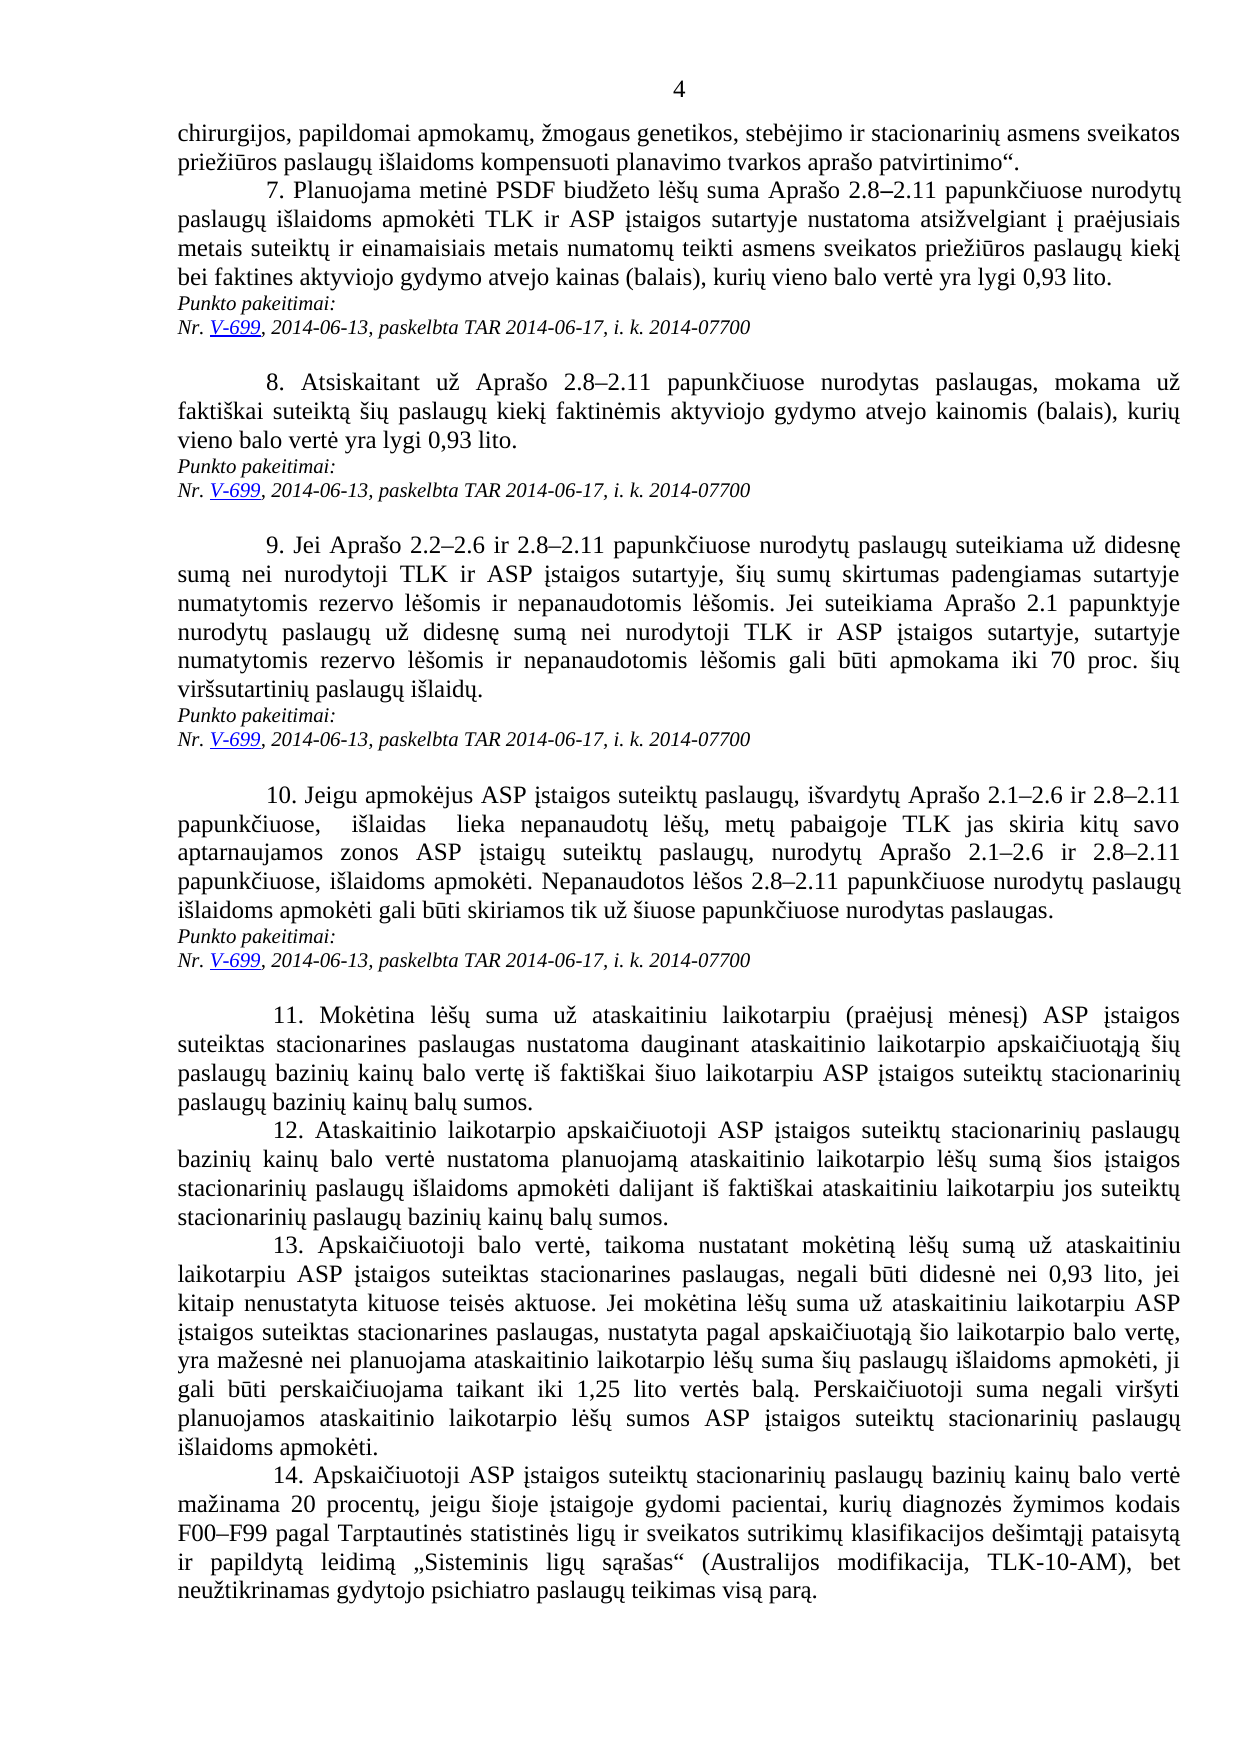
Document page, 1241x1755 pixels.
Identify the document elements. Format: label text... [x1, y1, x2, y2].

text Punkto pakeitimai: [177, 291, 1181, 315]
text chirurgijos, papildomai apmokamų, žmogaus genetikos, stebėjimo ir stacionarinių asmens sveikatos priežiūros paslaugų išlaidoms kompensuoti planavimo tvarkos aprašo patvirtinimo“. [177, 118, 1181, 176]
text Nr. V-699, 2014-06-13, paskelbta TAR 2014-06-17, i. k. 2014-07700 [177, 315, 1181, 339]
text 7. Planuojama metinė PSDF biudžeto lėšų suma Aprašo 2.8–2.11 papunkčiuose nurodytų paslaugų išlaidoms apmokėti TLK ir ASP įstaigos sutartyje nustatoma atsižvelgiant į praėjusiais metais suteiktų ir einamaisiais metais numatomų teikti asmens sveikatos priežiūros paslaugų kiekį bei faktines aktyviojo gydymo atvejo kainas (balais), kurių vieno balo vertė yra lygi 0,93 lito. [177, 176, 1181, 291]
text 11. Mokėtina lėšų suma už ataskaitiniu laikotarpiu (praėjusį mėnesį) ASP įstaigos suteiktas stacionarines paslaugas nustatoma dauginant ataskaitinio laikotarpio apskaičiuotąją šių paslaugų bazinių kainų balo vertę iš faktiškai šiuo laikotarpiu ASP įstaigos suteiktų stacionarinių paslaugų bazinių kainų balų sumos. [177, 1001, 1181, 1116]
text Punkto pakeitimai: [177, 454, 1181, 478]
text Nr. V-699, 2014-06-13, paskelbta TAR 2014-06-17, i. k. 2014-07700 [177, 948, 1181, 972]
text 13. Apskaičiuotoji balo vertė, taikoma nustatant mokėtiną lėšų sumą už ataskaitiniu laikotarpiu ASP įstaigos suteiktas stacionarines paslaugas, negali būti didesnė nei 0,93 lito, jei kitaip nenustatyta kituose teisės aktuose. Jei mokėtina lėšų suma už ataskaitiniu laikotarpiu ASP įstaigos suteiktas stacionarines paslaugas, nustatyta pagal apskaičiuotąją šio laikotarpio balo vertę, yra mažesnė nei planuojama ataskaitinio laikotarpio lėšų suma šių paslaugų išlaidoms apmokėti, ji gali būti perskaičiuojama taikant iki 1,25 lito vertės balą. Perskaičiuotoji suma negali viršyti planuojamos ataskaitinio laikotarpio lėšų sumos ASP įstaigos suteiktų stacionarinių paslaugų išlaidoms apmokėti. [177, 1231, 1181, 1461]
text Nr. V-699, 2014-06-13, paskelbta TAR 2014-06-17, i. k. 2014-07700 [177, 478, 1181, 502]
text 14. Apskaičiuotoji ASP įstaigos suteiktų stacionarinių paslaugų bazinių kainų balo vertė mažinama 20 procentų, jeigu šioje įstaigoje gydomi pacientai, kurių diagnozės žymimos kodais F00–F99 pagal Tarptautinės statistinės ligų ir sveikatos sutrikimų klasifikacijos dešimtąjį pataisytą ir papildytą leidimą „Sisteminis ligų sąrašas“ (Australijos modifikacija, TLK-10-AM), bet neužtikrinamas gydytojo psichiatro paslaugų teikimas visą parą. [177, 1461, 1181, 1604]
text 8. Atsiskaitant už Aprašo 2.8–2.11 papunkčiuose nurodytas paslaugas, mokama už faktiškai suteiktą šių paslaugų kiekį faktinėmis aktyviojo gydymo atvejo kainomis (balais), kurių vieno balo vertė yra lygi 0,93 lito. [177, 367, 1181, 454]
text Punkto pakeitimai: [177, 924, 1181, 948]
text 10. Jeigu apmokėjus ASP įstaigos suteiktų paslaugų, išvardytų Aprašo 2.1–2.6 ir 2.8–2.11 papunkčiuose, išlaidas lieka nepanaudotų lėšų, metų pabaigoje TLK jas skiria kitų savo aptarnaujamos zonos ASP įstaigų suteiktų paslaugų, nurodytų Aprašo 2.1–2.6 ir 2.8–2.11 papunkčiuose, išlaidoms apmokėti. Nepanaudotos lėšos 2.8–2.11 papunkčiuose nurodytų paslaugų išlaidoms apmokėti gali būti skiriamos tik už šiuose papunkčiuose nurodytas paslaugas. [177, 780, 1181, 924]
text 12. Ataskaitinio laikotarpio apskaičiuotoji ASP įstaigos suteiktų stacionarinių paslaugų bazinių kainų balo vertė nustatoma planuojamą ataskaitinio laikotarpio lėšų sumą šios įstaigos stacionarinių paslaugų išlaidoms apmokėti dalijant iš faktiškai ataskaitiniu laikotarpiu jos suteiktų stacionarinių paslaugų bazinių kainų balų sumos. [177, 1116, 1181, 1231]
text 9. Jei Aprašo 2.2–2.6 ir 2.8–2.11 papunkčiuose nurodytų paslaugų suteikiama už didesnę sumą nei nurodytoji TLK ir ASP įstaigos sutartyje, šių sumų skirtumas padengiamas sutartyje numatytomis rezervo lėšomis ir nepanaudotomis lėšomis. Jei suteikiama Aprašo 2.1 papunktyje nurodytų paslaugų už didesnę sumą nei nurodytoji TLK ir ASP įstaigos sutartyje, sutartyje numatytomis rezervo lėšomis ir nepanaudotomis lėšomis gali būti apmokama iki 70 proc. šių viršsutartinių paslaugų išlaidų. [177, 531, 1181, 703]
text Punkto pakeitimai: [177, 703, 1181, 727]
text Nr. V-699, 2014-06-13, paskelbta TAR 2014-06-17, i. k. 2014-07700 [177, 727, 1181, 751]
